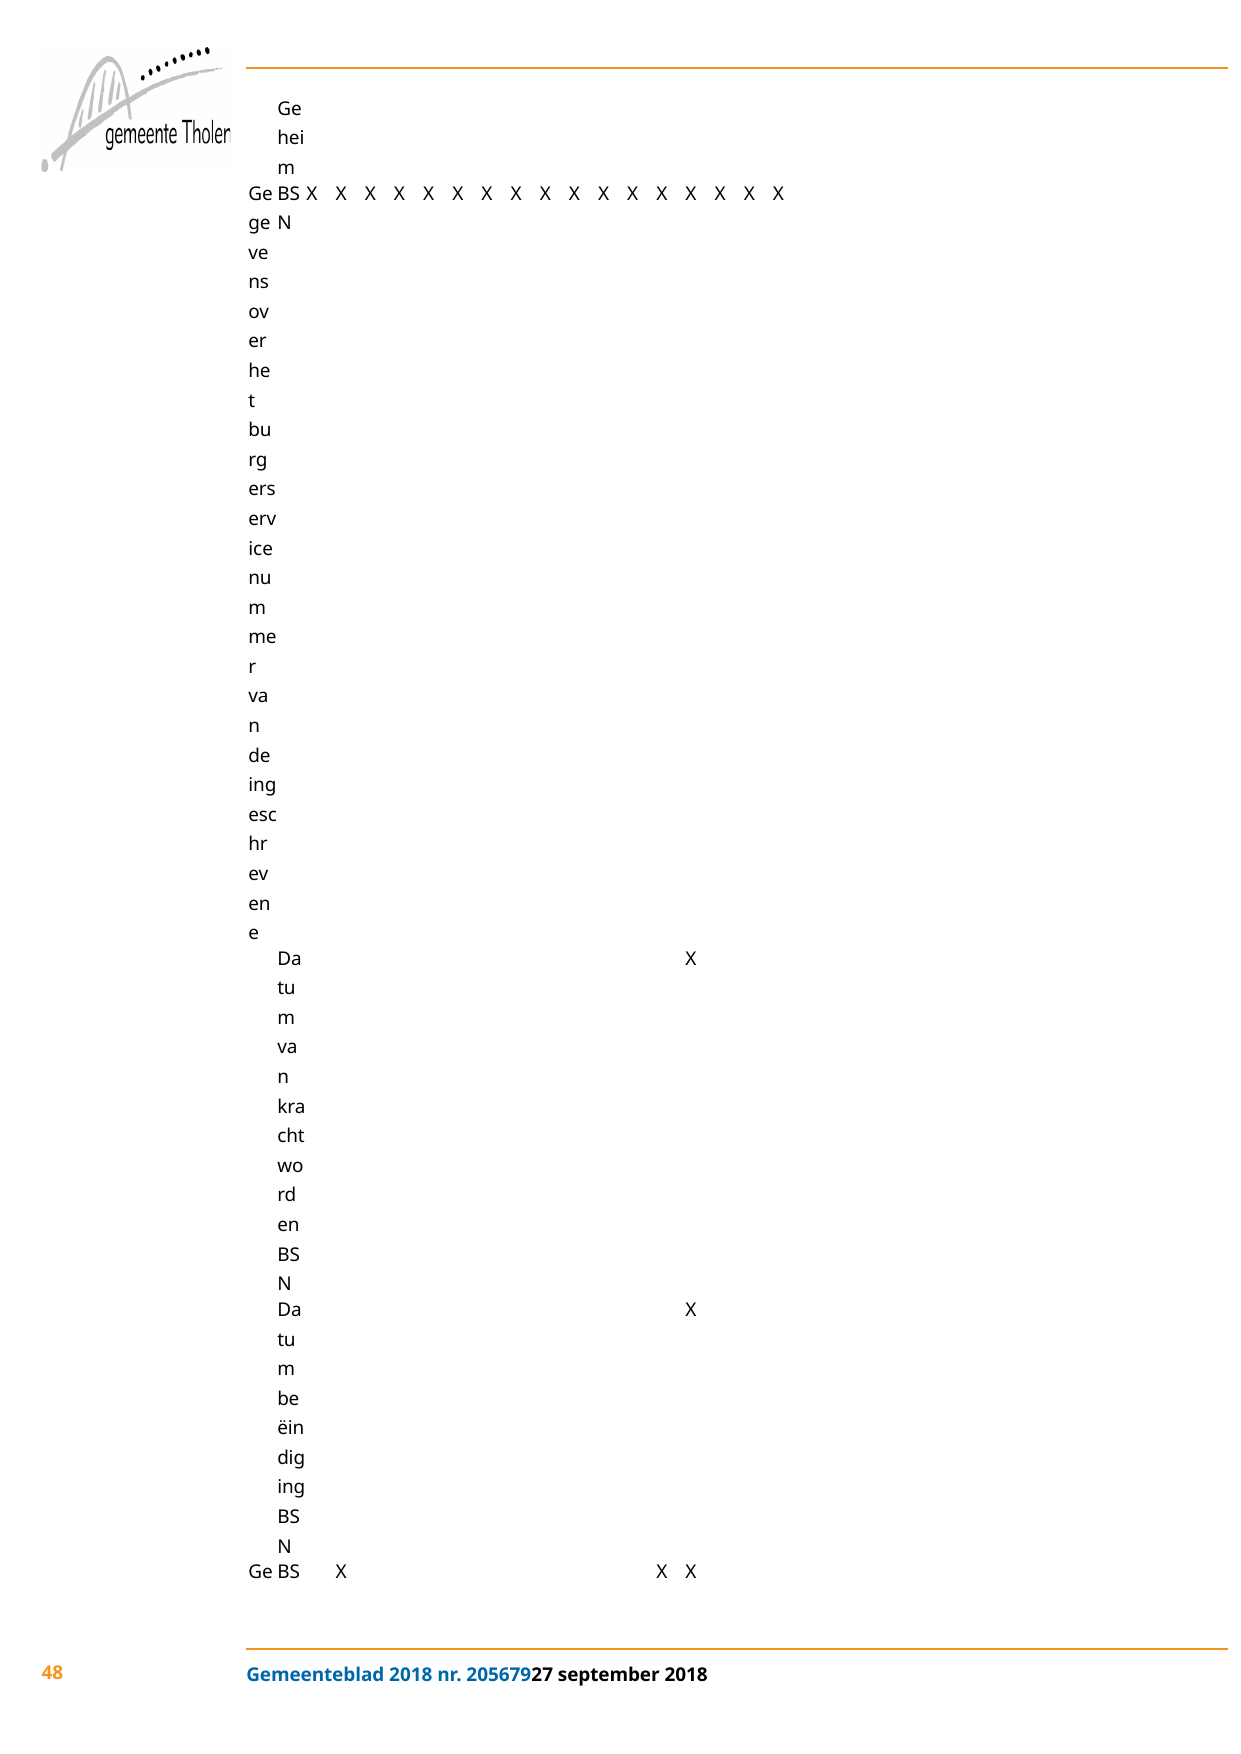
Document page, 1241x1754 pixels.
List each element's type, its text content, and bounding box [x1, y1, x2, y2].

table_cell [248, 1296, 277, 1558]
table_cell [569, 1559, 598, 1584]
table_cell [365, 945, 394, 1296]
table_cell [394, 1296, 423, 1558]
table_cell X [714, 180, 743, 945]
table_cell [540, 1296, 569, 1558]
table_cell [714, 945, 743, 1296]
table_cell [365, 1559, 394, 1584]
table_cell [598, 1296, 627, 1558]
table_cell [423, 95, 452, 180]
table_cell [248, 945, 277, 1296]
table_cell [481, 1559, 510, 1584]
table_cell X [656, 180, 685, 945]
table_cell X [627, 180, 656, 945]
table_cell [481, 1296, 510, 1558]
table_cell [540, 945, 569, 1296]
picture [41, 47, 231, 172]
table_cell [452, 1296, 481, 1558]
table_cell [627, 1296, 656, 1558]
table_cell BSN [277, 180, 306, 945]
table_cell [627, 1559, 656, 1584]
table_cell [569, 95, 598, 180]
table_cell [306, 1559, 335, 1584]
table_cell [481, 945, 510, 1296]
table_cell X [423, 180, 452, 945]
table_cell [627, 95, 656, 180]
table_cell [598, 1559, 627, 1584]
table_cell [685, 95, 714, 180]
table_cell [394, 945, 423, 1296]
table_cell [744, 1296, 773, 1558]
table_cell X [685, 180, 714, 945]
table_cell X [656, 1559, 685, 1584]
table_cell X [744, 180, 773, 945]
table_cell [744, 1559, 773, 1584]
table_cell [335, 95, 364, 180]
table_cell [714, 1559, 743, 1584]
table_cell [365, 95, 394, 180]
table_cell [773, 95, 802, 180]
table_cell [306, 945, 335, 1296]
table_cell [773, 1559, 802, 1584]
table_cell [714, 1296, 743, 1558]
table_cell X [598, 180, 627, 945]
table_cell [656, 1296, 685, 1558]
table_cell [656, 95, 685, 180]
table_cell BS [277, 1559, 306, 1584]
table_cell Datum van kracht worden BSN [277, 945, 306, 1296]
table_cell X [335, 180, 364, 945]
table_cell X [773, 180, 802, 945]
table_cell [423, 945, 452, 1296]
table_cell Ge [248, 1559, 277, 1584]
table_cell [598, 95, 627, 180]
table_cell X [685, 1296, 714, 1558]
table_cell [452, 1559, 481, 1584]
table_cell [452, 945, 481, 1296]
table_cell [306, 95, 335, 180]
table_cell [510, 1559, 539, 1584]
table_cell [598, 945, 627, 1296]
table_cell [452, 95, 481, 180]
table_cell X [394, 180, 423, 945]
table_cell [569, 1296, 598, 1558]
table_cell X [685, 1559, 714, 1584]
table_cell [394, 95, 423, 180]
table_cell [773, 945, 802, 1296]
table_cell [540, 1559, 569, 1584]
table_cell X [365, 180, 394, 945]
table_cell [510, 945, 539, 1296]
table_cell [744, 95, 773, 180]
table_cell Datum beëindiging BSN [277, 1296, 306, 1558]
table_cell [656, 945, 685, 1296]
table_cell X [306, 180, 335, 945]
table_cell [773, 1296, 802, 1558]
table_cell X [452, 180, 481, 945]
table_cell [248, 95, 277, 180]
table_cell [335, 1296, 364, 1558]
table_cell [365, 1296, 394, 1558]
table_cell X [540, 180, 569, 945]
table_cell [744, 945, 773, 1296]
table_cell [481, 95, 510, 180]
table_cell [394, 1559, 423, 1584]
table_cell Gegevens over het burgerservicenummer van de ingeschrevene [248, 180, 277, 945]
table_cell X [481, 180, 510, 945]
table_cell X [569, 180, 598, 945]
table_cell [714, 95, 743, 180]
table_cell X [335, 1559, 364, 1584]
table_cell [540, 95, 569, 180]
table_cell [335, 945, 364, 1296]
table_cell [423, 1296, 452, 1558]
table_cell [627, 945, 656, 1296]
table_cell [423, 1559, 452, 1584]
table_cell X [510, 180, 539, 945]
table_cell Geheim [277, 95, 306, 180]
table_cell [569, 945, 598, 1296]
table_cell [510, 95, 539, 180]
table_cell [306, 1296, 335, 1558]
table_cell [510, 1296, 539, 1558]
table_cell X [685, 945, 714, 1296]
